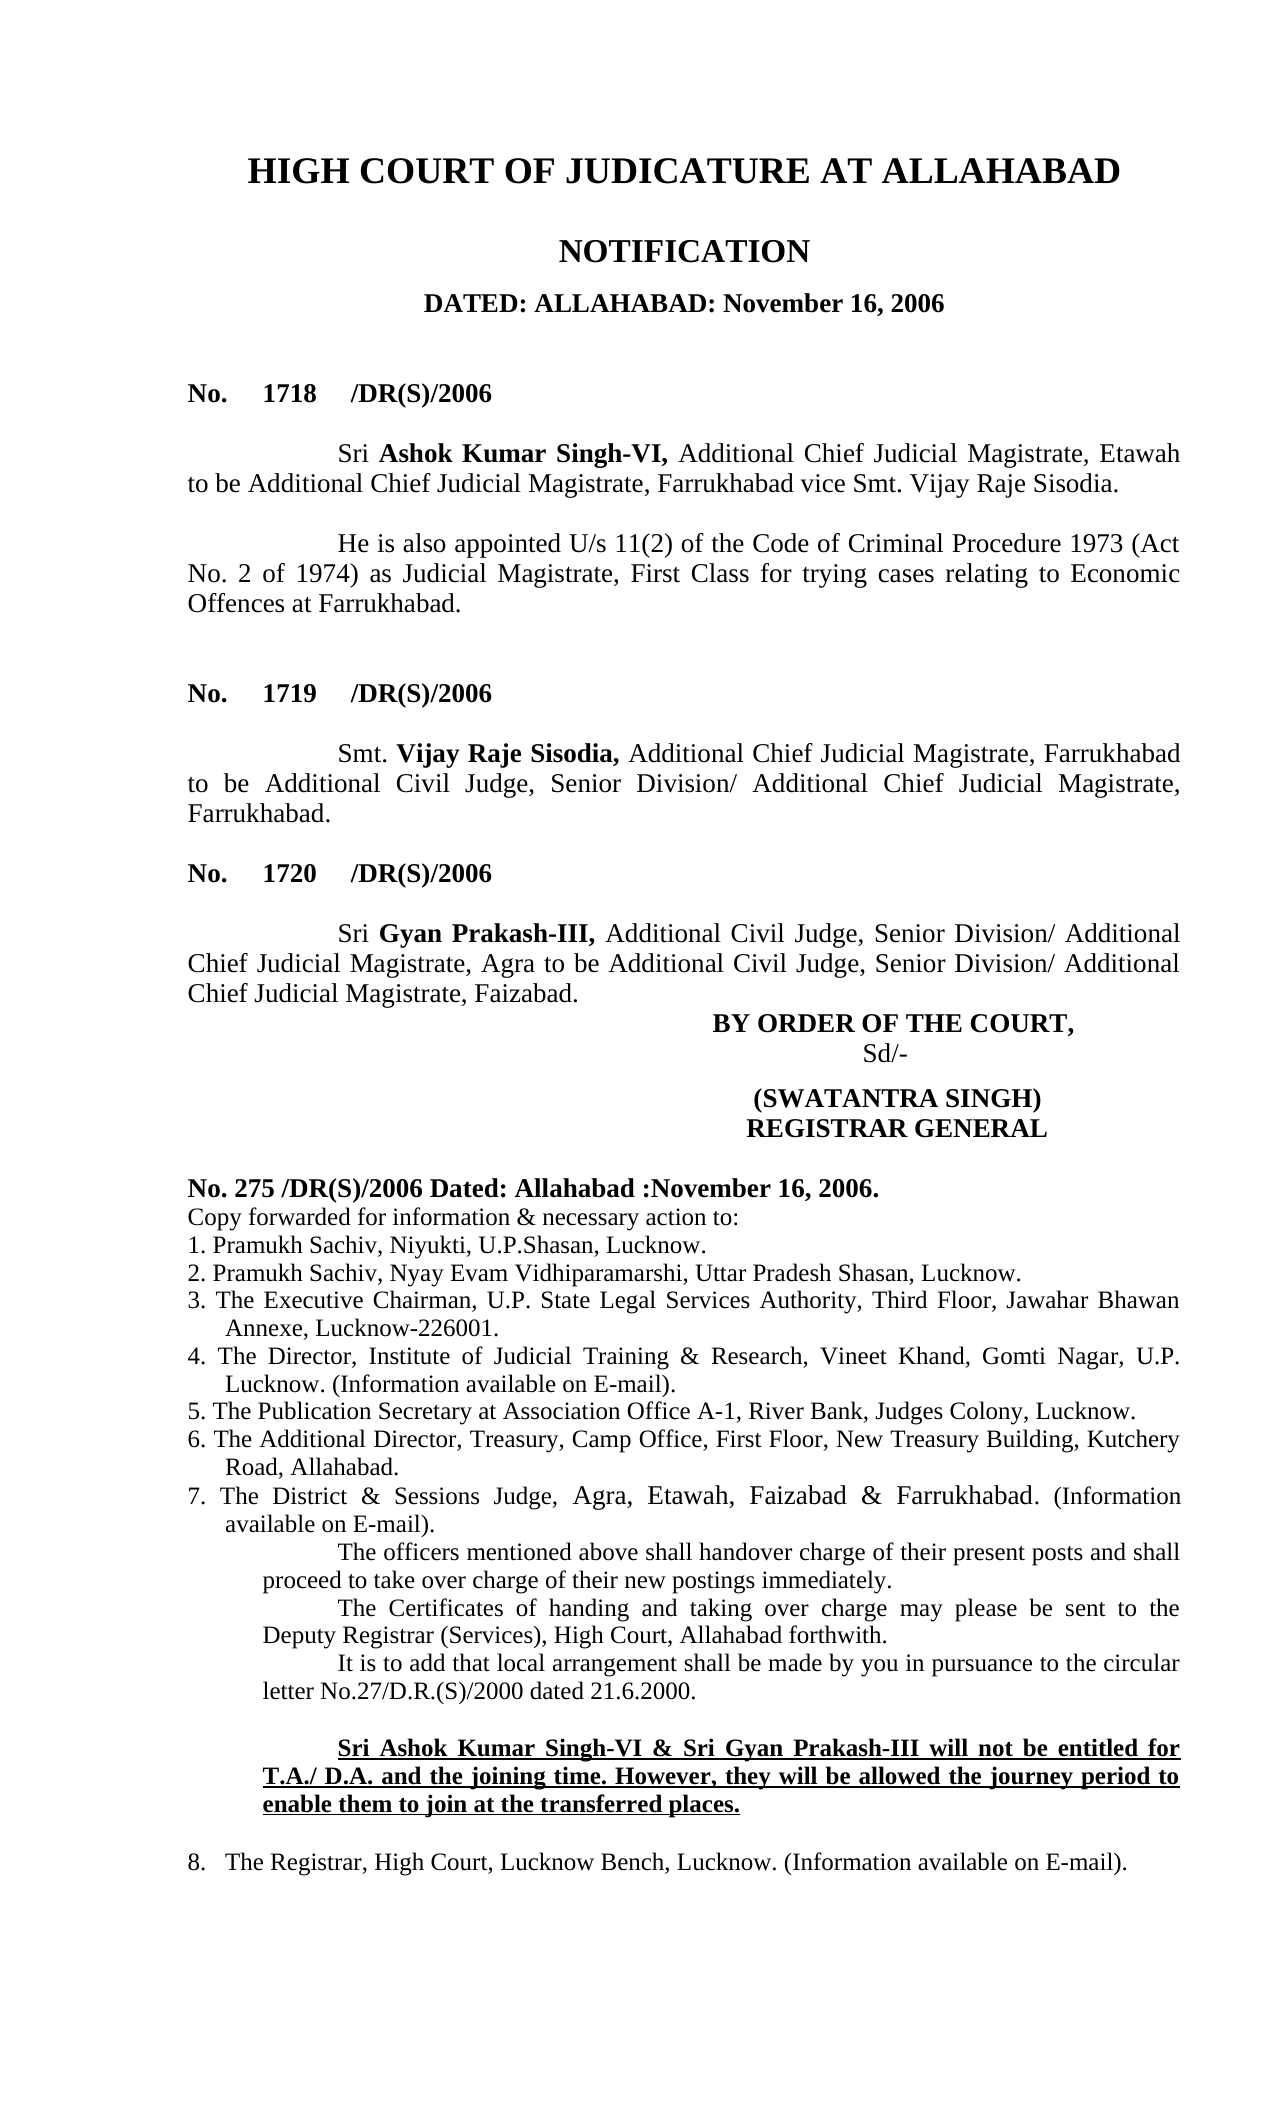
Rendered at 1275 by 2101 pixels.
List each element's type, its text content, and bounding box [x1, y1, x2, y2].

text 5. The Publication Secretary at Association Office A-1, River Bank, Judges Colony, Lucknow. [187, 1397, 1181, 1425]
text Sd/- [712, 1038, 1181, 1068]
table_header No. [176, 679, 244, 708]
text 1. Pramukh Sachiv, Niyukti, U.P.Shasan, Lucknow. [187, 1231, 1181, 1259]
title HIGH COURT OF JUDICATURE AT ALLAHABAD [187, 150, 1181, 192]
text The Certificates of handing and taking over charge may please be sent to the Deputy Registrar (Services), High Court, Allahabad forthwith. [262, 1594, 1181, 1649]
text Copy forwarded for information & necessary action to: [187, 1203, 1181, 1231]
text 8. The Registrar, High Court, Lucknow Bench, Lucknow. (Information available on E-mail). [187, 1848, 1181, 1875]
subtitle NOTIFICATION [187, 233, 1181, 270]
text Sri Gyan Prakash-III, Additional Civil Judge, Senior Division/ Additional Chief Judicial Magistrate, Agra to be Additional Civil Judge, Senior Division/ Additional Chief Judicial Magistrate, Faizabad. [187, 918, 1181, 1008]
text No. 275 /DR(S)/2006 Dated: Allahabad :November 16, 2006. [187, 1173, 1181, 1203]
table_header /DR(S)/2006 [339, 679, 503, 708]
table_header 1720 [244, 859, 339, 888]
table_header /DR(S)/2006 [339, 859, 503, 888]
text 2. Pramukh Sachiv, Nyay Evam Vidhiparamarshi, Uttar Pradesh Shasan, Lucknow. [187, 1259, 1181, 1287]
text Sri Ashok Kumar Singh-VI & Sri Gyan Prakash-III will not be entitled for T.A./ D.A. and the joining time. However, they will be allowed the journey period to enable them to join at the transferred places. [225, 1734, 1181, 1818]
text BY ORDER OF THE COURT, [637, 1008, 1181, 1038]
table_header No. [176, 859, 244, 888]
text He is also appointed U/s 11(2) of the Code of Criminal Procedure 1973 (Act No. 2 of 1974) as Judicial Magistrate, First Class for trying cases relating to Economic Offences at Farrukhabad. [187, 528, 1181, 618]
table_header No. [176, 379, 244, 408]
table_header 1719 [244, 679, 339, 708]
table_header /DR(S)/2006 [339, 379, 503, 408]
text REGISTRAR GENERAL [187, 1113, 1181, 1143]
text 7. The District & Sessions Judge, Agra, Etawah, Faizabad & Farrukhabad. (Information available on E-mail). [187, 1481, 1181, 1538]
text The officers mentioned above shall handover charge of their present posts and shall proceed to take over charge of their new postings immediately. [262, 1538, 1181, 1594]
text Sri Ashok Kumar Singh-VI, Additional Chief Judicial Magistrate, Etawah to be Additional Chief Judicial Magistrate, Farrukhabad vice Smt. Vijay Raje Sisodia. [187, 438, 1181, 498]
text 6. The Additional Director, Treasury, Camp Office, First Floor, New Treasury Building, Kutchery Road, Allahabad. [187, 1425, 1181, 1481]
text 3. The Executive Chairman, U.P. State Legal Services Authority, Third Floor, Jawahar Bhawan Annexe, Lucknow-226001. [187, 1287, 1181, 1342]
text It is to add that local arrangement shall be made by you in pursuance to the circular letter No.27/D.R.(S)/2000 dated 21.6.2000. [262, 1649, 1181, 1704]
table_header 1718 [244, 379, 339, 408]
subtitle DATED: ALLAHABAD: November 16, 2006 [187, 288, 1181, 318]
text Smt. Vijay Raje Sisodia, Additional Chief Judicial Magistrate, Farrukhabad to be Additional Civil Judge, Senior Division/ Additional Chief Judicial Magistrate, Farrukhabad. [187, 738, 1181, 828]
text (SWATANTRA SINGH) [712, 1083, 1181, 1113]
text 4. The Director, Institute of Judicial Training & Research, Vineet Khand, Gomti Nagar, U.P. Lucknow. (Information available on E-mail). [187, 1342, 1181, 1397]
